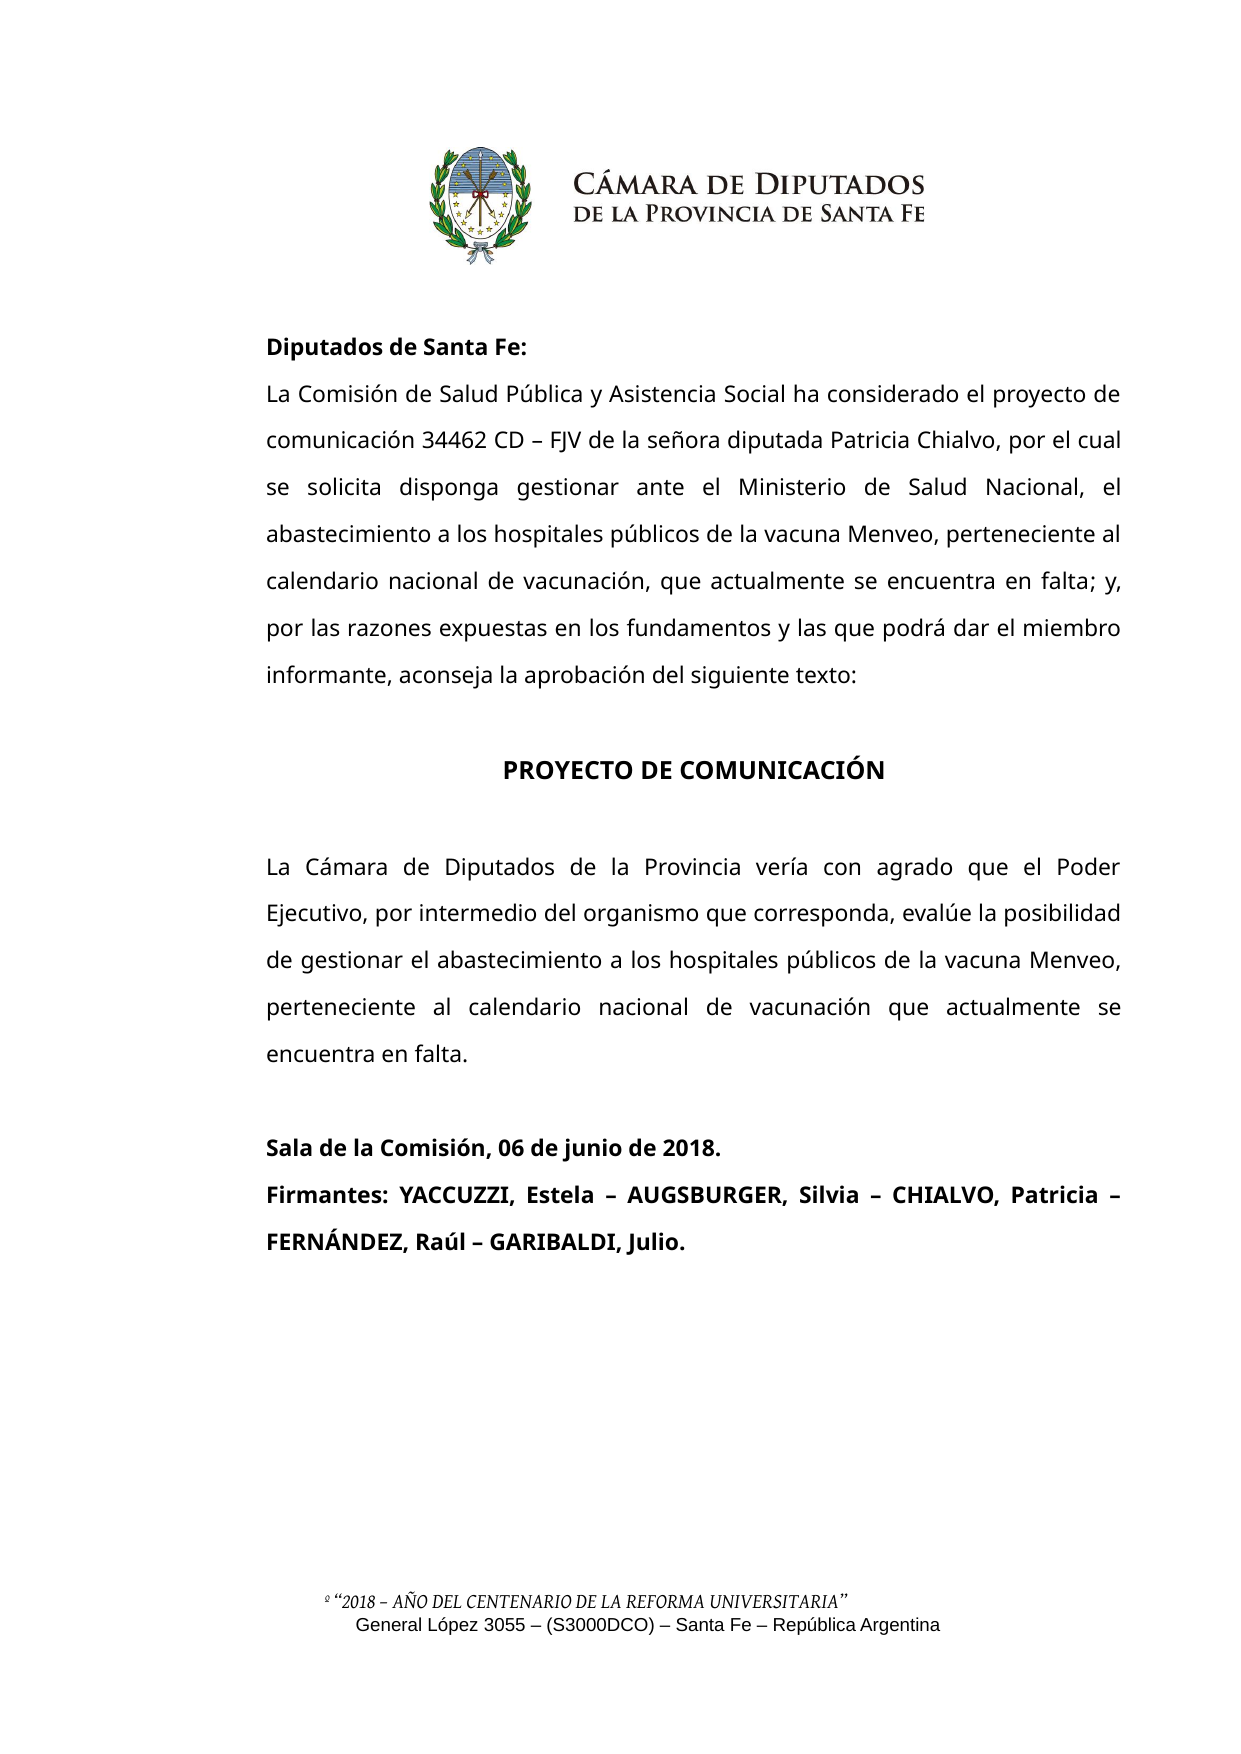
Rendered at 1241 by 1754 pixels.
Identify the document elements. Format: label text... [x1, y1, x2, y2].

text Sala de la Comisión, 06 de junio de 2018. [266, 1132, 1122, 1163]
text Diputados de Santa Fe: [266, 331, 1122, 362]
text La Cámara de Diputados de la Provincia vería con agrado que el Poder Ejecutivo, por intermedio del organismo que corresponda, evalúe la posibilidad de gestionar el abastecimiento a los hospitales públicos de la vacuna Menveo, perteneciente al calendario nacional de vacunación que actualmente se encuentra en falta. [266, 851, 1122, 1069]
text Firmantes: YACCUZZI, Estela – AUGSBURGER, Silvia – CHIALVO, Patricia – FERNÁNDEZ, Raúl – GARIBALDI, Julio. [266, 1179, 1122, 1257]
picture [429, 147, 925, 269]
text PROYECTO DE COMUNICACIÓN [266, 753, 1122, 787]
text La Comisión de Salud Pública y Asistencia Social ha considerado el proyecto de comunicación 34462 CD – FJV de la señora diputada Patricia Chialvo, por el cual se solicita disponga gestionar ante el Ministerio de Salud Nacional, el abastecimiento a los hospitales públicos de la vacuna Menveo, perteneciente al calendario nacional de vacunación, que actualmente se encuentra en falta; y, por las razones expuestas en los fundamentos y las que podrá dar el miembro informante, aconseja la aprobación del siguiente texto: [266, 378, 1122, 690]
